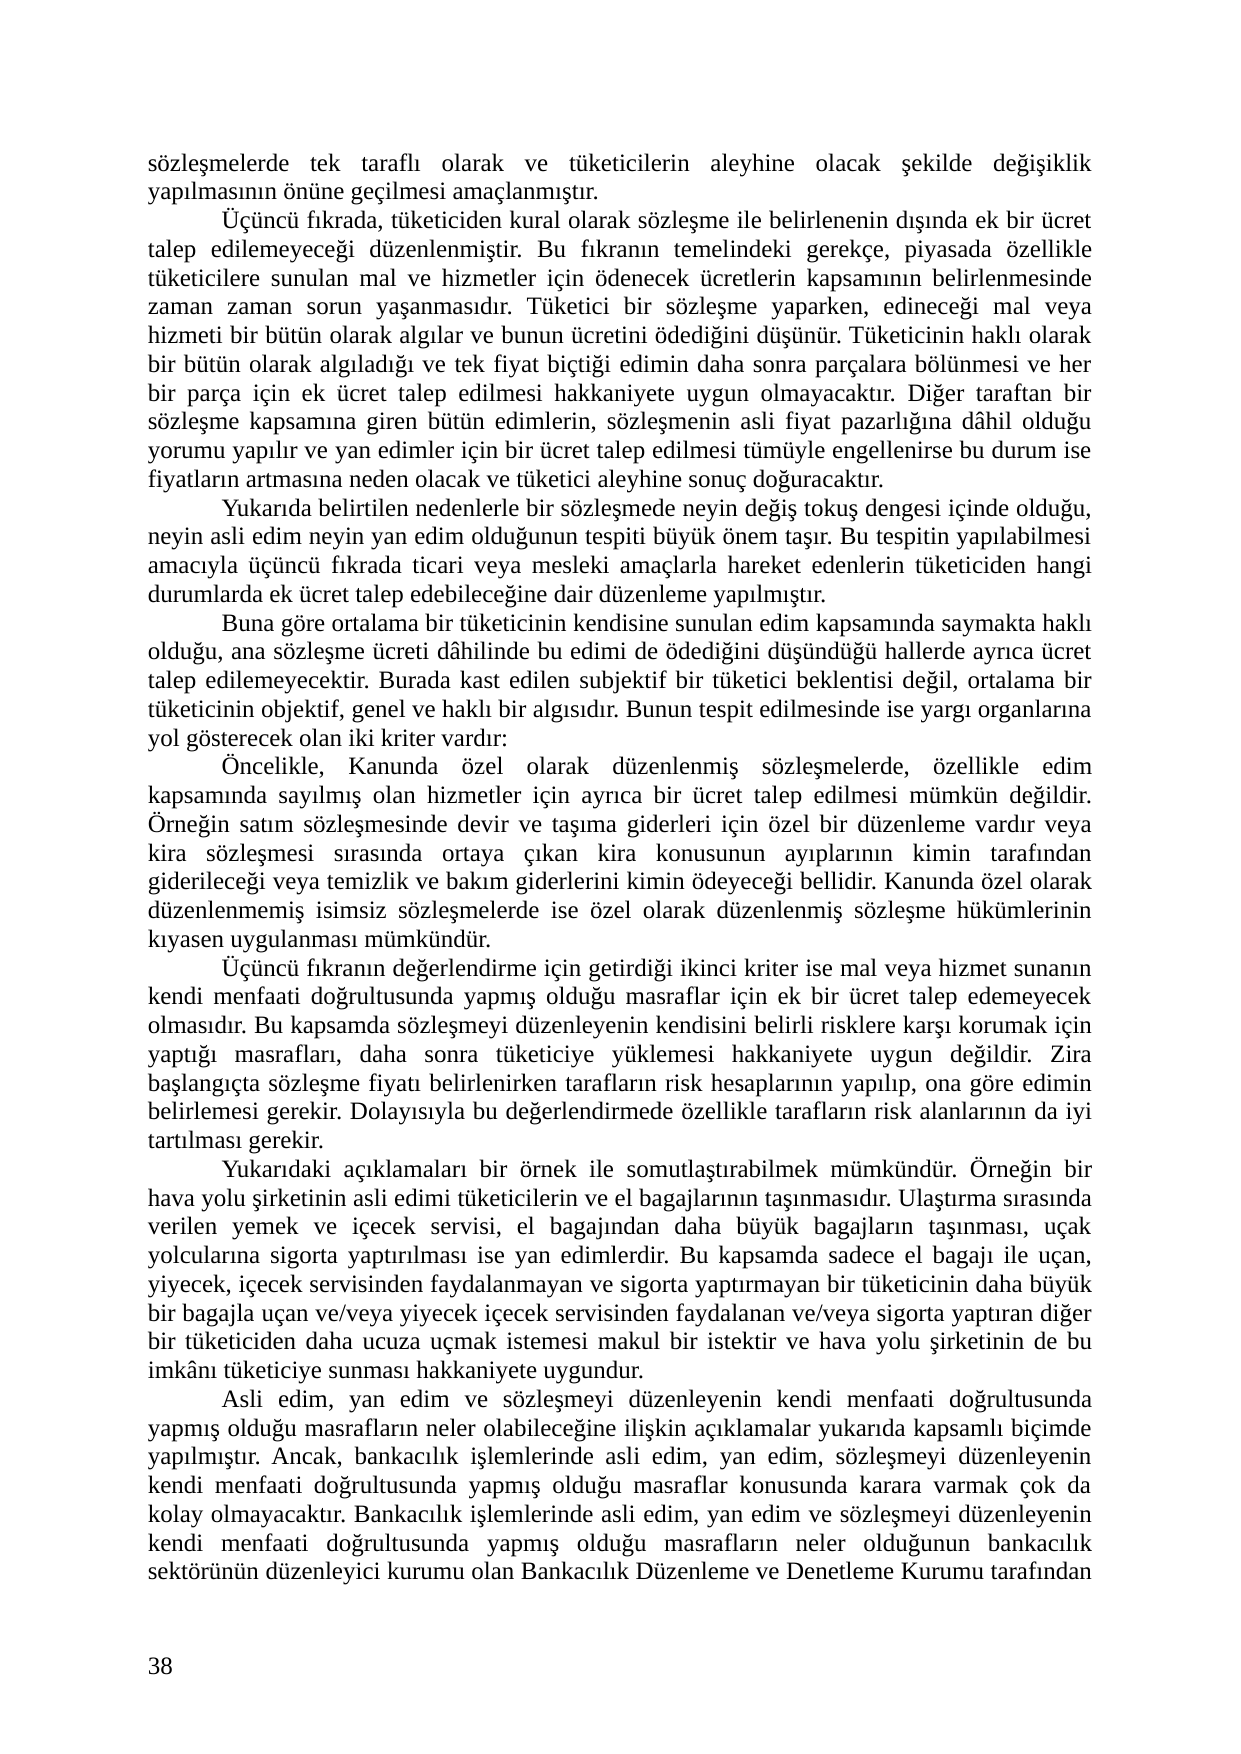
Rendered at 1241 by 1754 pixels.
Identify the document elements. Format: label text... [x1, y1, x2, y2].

text sözleşmelerde tek taraflı olarak ve tüketicilerin aleyhine olacak şekilde değişiklik yapılmasının önüne geçilmesi amaçlanmıştır. [148, 148, 1093, 205]
text Üçüncü fıkrada, tüketiciden kural olarak sözleşme ile belirlenenin dışında ek bir ücret talep edilemeyeceği düzenlenmiştir. Bu fıkranın temelindeki gerekçe, piyasada özellikle tüketicilere sunulan mal ve hizmetler için ödenecek ücretlerin kapsamının belirlenmesinde zaman zaman sorun yaşanmasıdır. Tüketici bir sözleşme yaparken, edineceği mal veya hizmeti bir bütün olarak algılar ve bunun ücretini ödediğini düşünür. Tüketicinin haklı olarak bir bütün olarak algıladığı ve tek fiyat biçtiği edimin daha sonra parçalara bölünmesi ve her bir parça için ek ücret talep edilmesi hakkaniyete uygun olmayacaktır. Diğer taraftan bir sözleşme kapsamına giren bütün edimlerin, sözleşmenin asli fiyat pazarlığına dâhil olduğu yorumu yapılır ve yan edimler için bir ücret talep edilmesi tümüyle engellenirse bu durum ise fiyatların artmasına neden olacak ve tüketici aleyhine sonuç doğuracaktır. [148, 205, 1093, 493]
text Yukarıdaki açıklamaları bir örnek ile somutlaştırabilmek mümkündür. Örneğin bir hava yolu şirketinin asli edimi tüketicilerin ve el bagajlarının taşınmasıdır. Ulaştırma sırasında verilen yemek ve içecek servisi, el bagajından daha büyük bagajların taşınması, uçak yolcularına sigorta yaptırılması ise yan edimlerdir. Bu kapsamda sadece el bagajı ile uçan, yiyecek, içecek servisinden faydalanmayan ve sigorta yaptırmayan bir tüketicinin daha büyük bir bagajla uçan ve/veya yiyecek içecek servisinden faydalanan ve/veya sigorta yaptıran diğer bir tüketiciden daha ucuza uçmak istemesi makul bir istektir ve hava yolu şirketinin de bu imkânı tüketiciye sunması hakkaniyete uygundur. [148, 1154, 1093, 1384]
text Asli edim, yan edim ve sözleşmeyi düzenleyenin kendi menfaati doğrultusunda yapmış olduğu masrafların neler olabileceğine ilişkin açıklamalar yukarıda kapsamlı biçimde yapılmıştır. Ancak, bankacılık işlemlerinde asli edim, yan edim, sözleşmeyi düzenleyenin kendi menfaati doğrultusunda yapmış olduğu masraflar konusunda karara varmak çok da kolay olmayacaktır. Bankacılık işlemlerinde asli edim, yan edim ve sözleşmeyi düzenleyenin kendi menfaati doğrultusunda yapmış olduğu masrafların neler olduğunun bankacılık sektörünün düzenleyici kurumu olan Bankacılık Düzenleme ve Denetleme Kurumu tarafından [148, 1384, 1093, 1585]
text Öncelikle, Kanunda özel olarak düzenlenmiş sözleşmelerde, özellikle edim kapsamında sayılmış olan hizmetler için ayrıca bir ücret talep edilmesi mümkün değildir. Örneğin satım sözleşmesinde devir ve taşıma giderleri için özel bir düzenleme vardır veya kira sözleşmesi sırasında ortaya çıkan kira konusunun ayıplarının kimin tarafından giderileceği veya temizlik ve bakım giderlerini kimin ödeyeceği bellidir. Kanunda özel olarak düzenlenmemiş isimsiz sözleşmelerde ise özel olarak düzenlenmiş sözleşme hükümlerinin kıyasen uygulanması mümkündür. [148, 751, 1093, 953]
text Üçüncü fıkranın değerlendirme için getirdiği ikinci kriter ise mal veya hizmet sunanın kendi menfaati doğrultusunda yapmış olduğu masraflar için ek bir ücret talep edemeyecek olmasıdır. Bu kapsamda sözleşmeyi düzenleyenin kendisini belirli risklere karşı korumak için yaptığı masrafları, daha sonra tüketiciye yüklemesi hakkaniyete uygun değildir. Zira başlangıçta sözleşme fiyatı belirlenirken tarafların risk hesaplarının yapılıp, ona göre edimin belirlemesi gerekir. Dolayısıyla bu değerlendirmede özellikle tarafların risk alanlarının da iyi tartılması gerekir. [148, 953, 1093, 1154]
text Yukarıda belirtilen nedenlerle bir sözleşmede neyin değiş tokuş dengesi içinde olduğu, neyin asli edim neyin yan edim olduğunun tespiti büyük önem taşır. Bu tespitin yapılabilmesi amacıyla üçüncü fıkrada ticari veya mesleki amaçlarla hareket edenlerin tüketiciden hangi durumlarda ek ücret talep edebileceğine dair düzenleme yapılmıştır. [148, 493, 1093, 608]
text Buna göre ortalama bir tüketicinin kendisine sunulan edim kapsamında saymakta haklı olduğu, ana sözleşme ücreti dâhilinde bu edimi de ödediğini düşündüğü hallerde ayrıca ücret talep edilemeyecektir. Burada kast edilen subjektif bir tüketici beklentisi değil, ortalama bir tüketicinin objektif, genel ve haklı bir algısıdır. Bunun tespit edilmesinde ise yargı organlarına yol gösterecek olan iki kriter vardır: [148, 608, 1093, 751]
